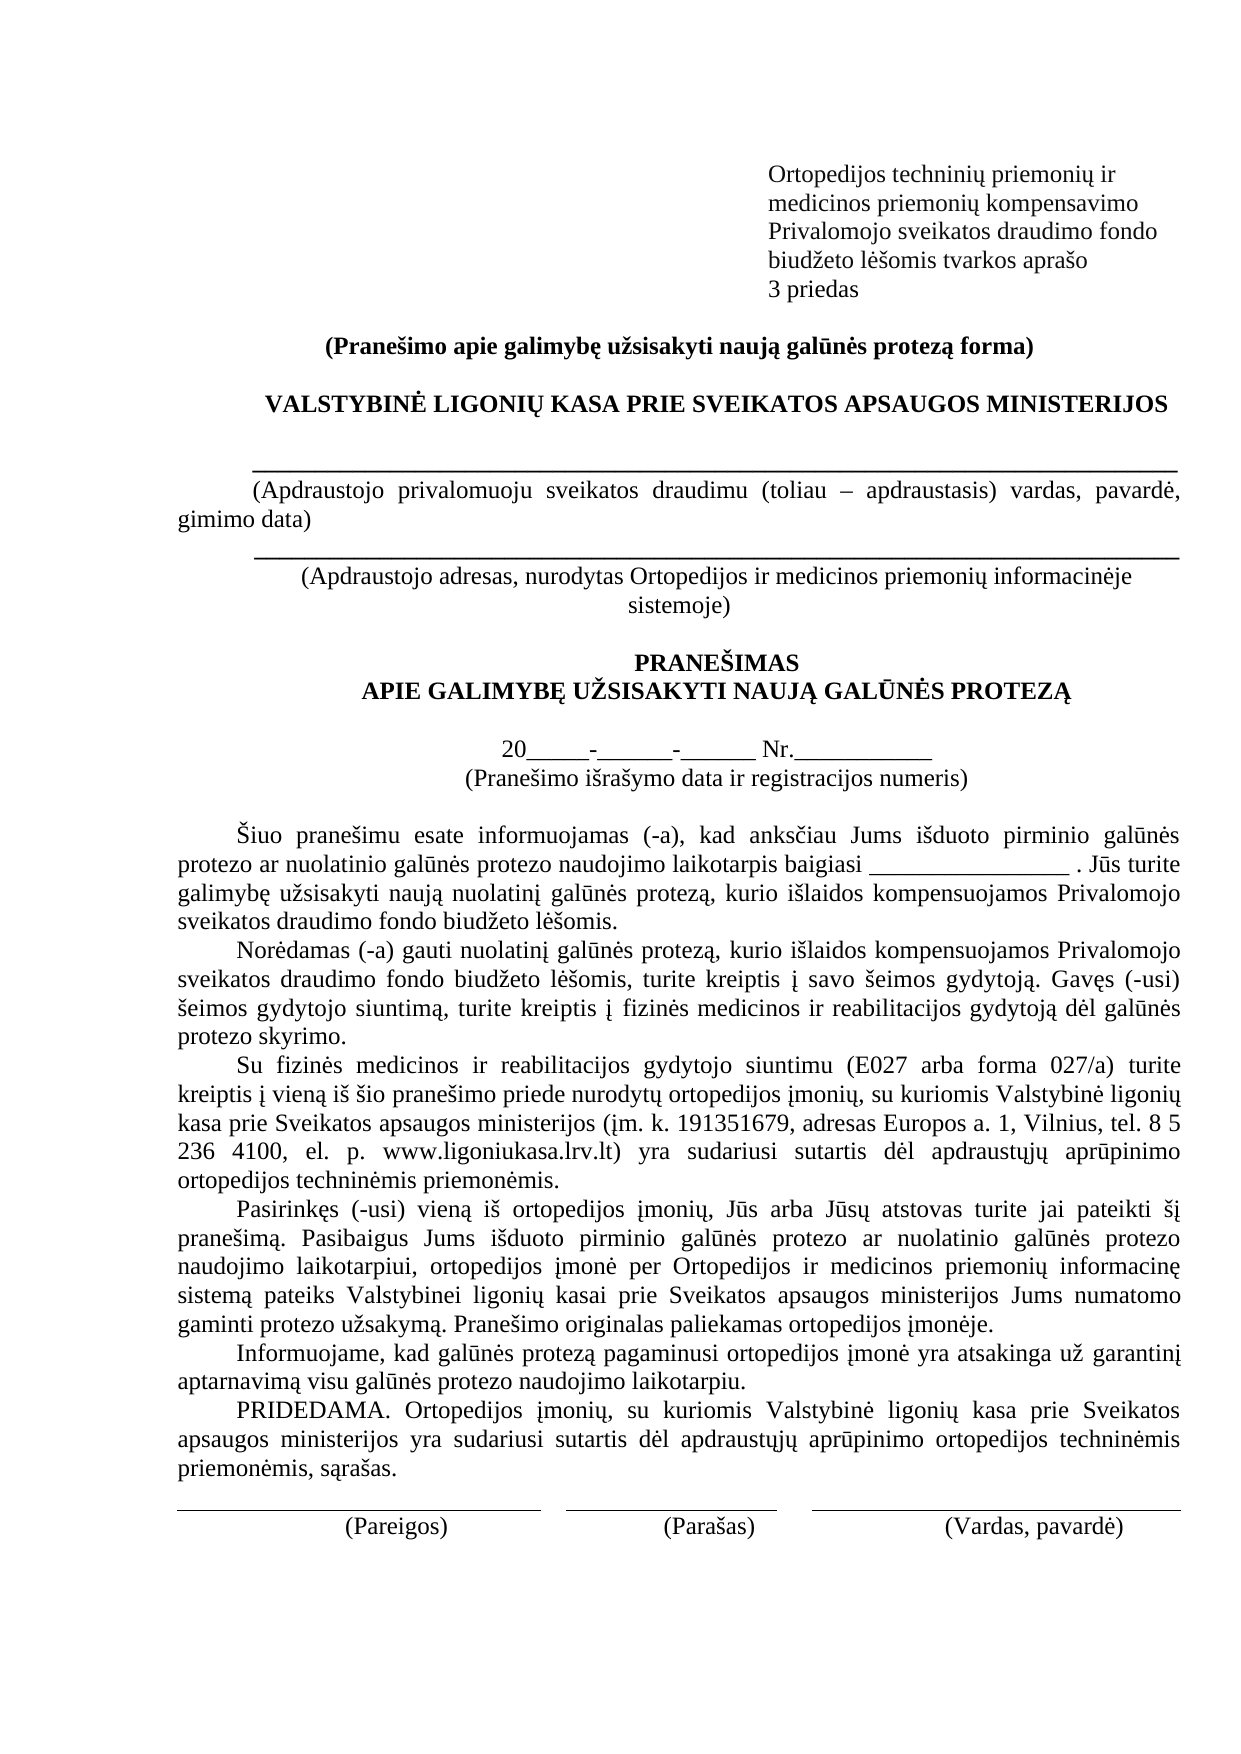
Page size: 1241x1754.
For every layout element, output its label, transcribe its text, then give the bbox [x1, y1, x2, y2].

text (Pranešimo išrašymo data ir registracijos numeris) [177, 763, 1181, 791]
table_header [777, 1510, 812, 1542]
text __________________________________________________________________________ [177, 533, 1181, 561]
table_header (Parašas) [566, 1511, 777, 1542]
text (Apdraustojo adresas, nurodytas Ortopedijos ir medicinos priemonių informacinėje sistemoje) [177, 561, 1181, 619]
text PRIDEDAMA. Ortopedijos įmonių, su kuriomis Valstybinė ligonių kasa prie Sveikatos apsaugos ministerijos yra sudariusi sutartis dėl apdraustųjų aprūpinimo ortopedijos techninėmis priemonėmis, sąrašas. [177, 1395, 1181, 1481]
text 20_____-______-______ Nr.___________ [177, 734, 1181, 763]
text Ortopedijos techninių priemonių ir medicinos priemonių kompensavimo Privalomojo sveikatos draudimo fondo biudžeto lėšomis tvarkos aprašo [768, 159, 1181, 274]
text PRANEŠIMAS [177, 648, 1181, 676]
text Su fizinės medicinos ir reabilitacijos gydytojo siuntimu (E027 arba forma 027/a) turite kreiptis į vieną iš šio pranešimo priede nurodytų ortopedijos įmonių, su kuriomis Valstybinė ligonių kasa prie Sveikatos apsaugos ministerijos (įm. k. 191351679, adresas Europos a. 1, Vilnius, tel. 8 5 236 4100, el. p. www.ligoniukasa.lrv.lt) yra sudariusi sutartis dėl apdraustųjų aprūpinimo ortopedijos techninėmis priemonėmis. [177, 1050, 1181, 1194]
text (Pranešimo apie galimybę užsisakyti naują galūnės protezą forma) [177, 331, 1181, 360]
text 3 priedas [633, 274, 1181, 303]
table_header (Vardas, pavardė) [812, 1511, 1181, 1542]
text APIE GALIMYBĘ UŽSISAKYTI NAUJĄ GALŪNĖS PROTEZĄ [177, 676, 1181, 705]
text VALSTYBINĖ LIGONIŲ KASA PRIE SVEIKATOS APSAUGOS MINISTERIJOS [177, 389, 1181, 418]
text (Apdraustojo privalomuoju sveikatos draudimu (toliau – apdraustasis) vardas, pavardė, gimimo data) [177, 475, 1181, 533]
text Norėdamas (-a) gauti nuolatinį galūnės protezą, kurio išlaidos kompensuojamos Privalomojo sveikatos draudimo fondo biudžeto lėšomis, turite kreiptis į savo šeimos gydytoją. Gavęs (-usi) šeimos gydytojo siuntimą, turite kreiptis į fizinės medicinos ir reabilitacijos gydytoją dėl galūnės protezo skyrimo. [177, 935, 1181, 1050]
text Informuojame, kad galūnės protezą pagaminusi ortopedijos įmonė yra atsakinga už garantinį aptarnavimą visu galūnės protezo naudojimo laikotarpiu. [177, 1338, 1181, 1395]
text Pasirinkęs (-usi) vieną iš ortopedijos įmonių, Jūs arba Jūsų atstovas turite jai pateikti šį pranešimą. Pasibaigus Jums išduoto pirminio galūnės protezo ar nuolatinio galūnės protezo naudojimo laikotarpiui, ortopedijos įmonė per Ortopedijos ir medicinos priemonių informacinę sistemą pateiks Valstybinei ligonių kasai prie Sveikatos apsaugos ministerijos Jums numatomo gaminti protezo užsakymą. Pranešimo originalas paliekamas ortopedijos įmonėje. [177, 1194, 1181, 1338]
table_header (Pareigos) [177, 1511, 541, 1542]
text __________________________________________________________________________ [177, 446, 1181, 475]
text Šiuo pranešimu esate informuojamas (-a), kad anksčiau Jums išduoto pirminio galūnės protezo ar nuolatinio galūnės protezo naudojimo laikotarpis baigiasi ________________ . Jūs turite galimybę užsisakyti naują nuolatinį galūnės protezą, kurio išlaidos kompensuojamos Privalomojo sveikatos draudimo fondo biudžeto lėšomis. [177, 820, 1181, 935]
table_header [541, 1510, 566, 1542]
